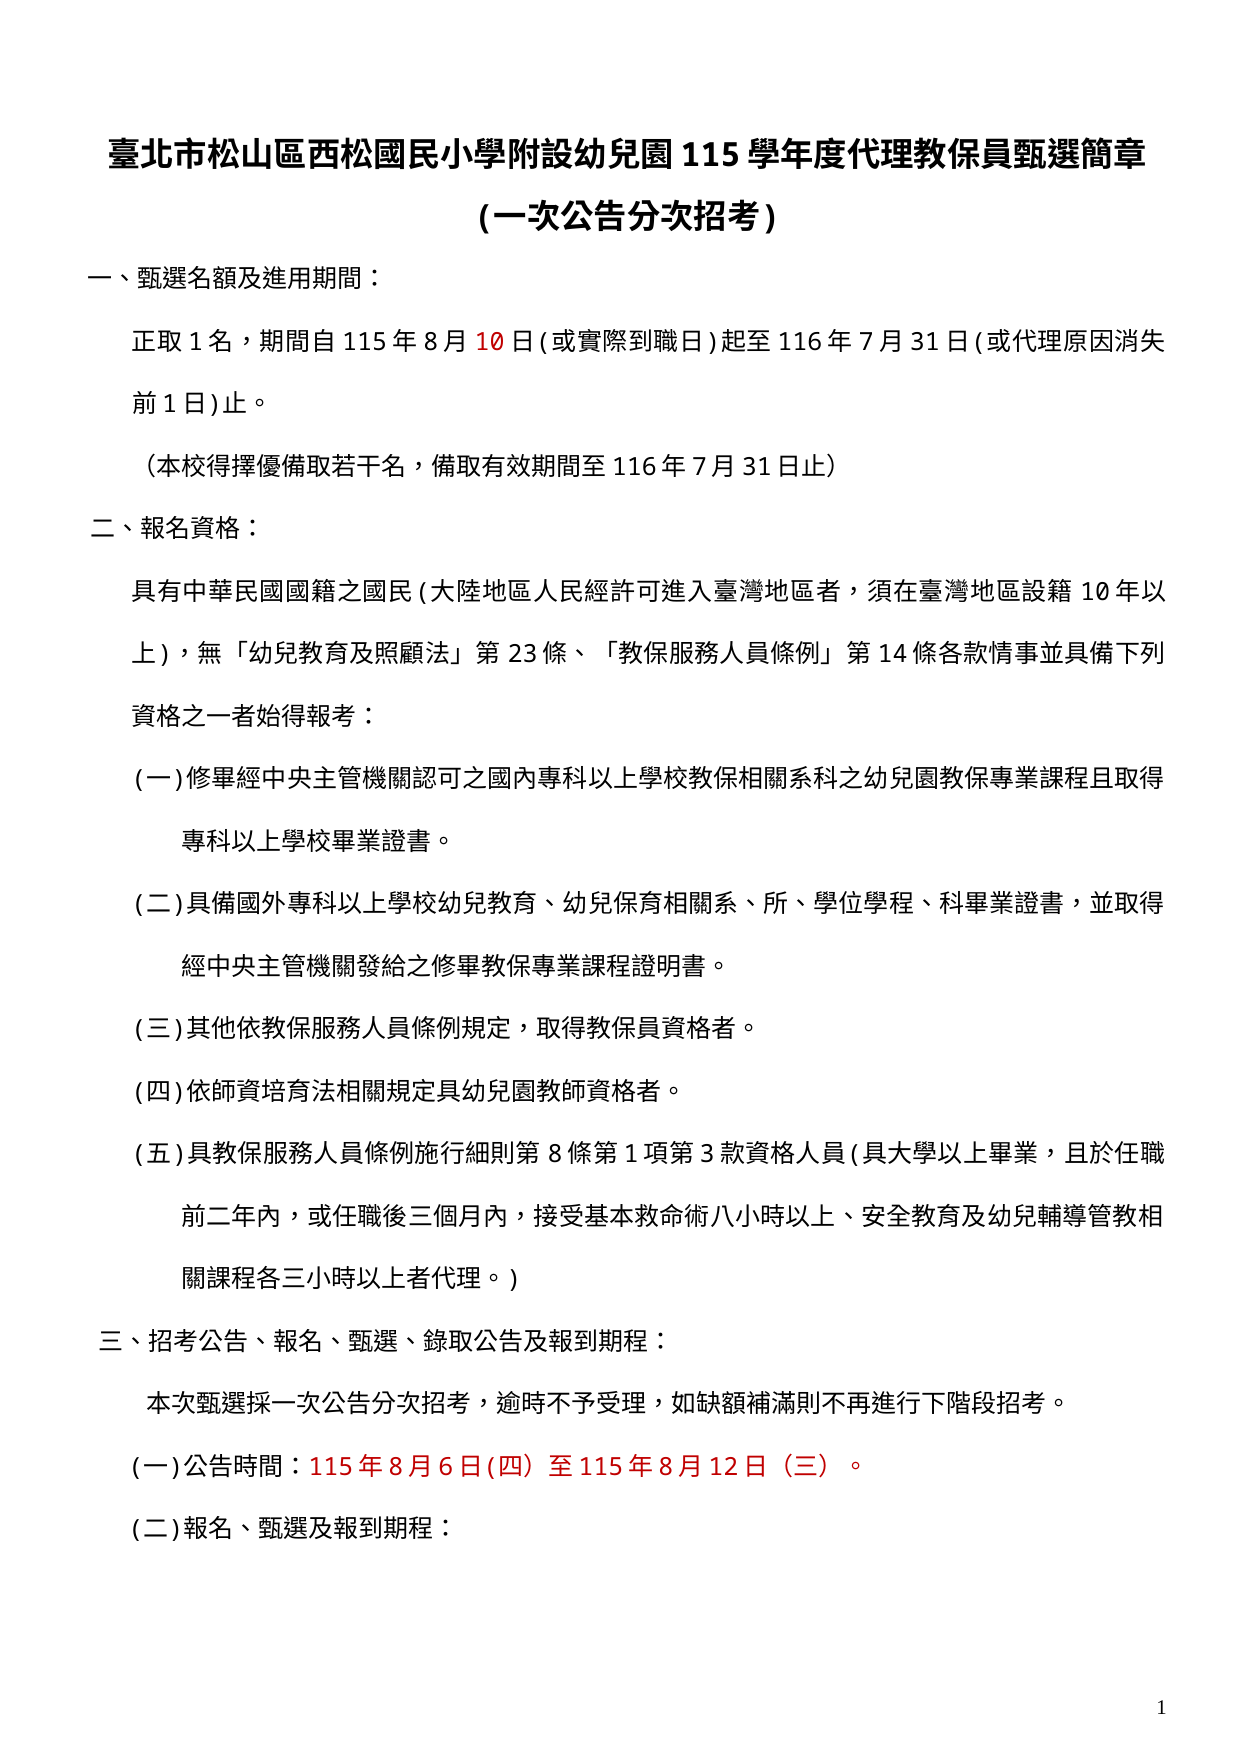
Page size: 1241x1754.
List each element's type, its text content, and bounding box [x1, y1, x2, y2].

text 具有中華民國國籍之國民(大陸地區人民經許可進入臺灣地區者，須在臺灣地區設籍10年以上)，無「幼兒教育及照顧法」第23條、「教保服務人員條例」第14條各款情事並具備下列資格之一者始得報考： [131, 548, 1167, 735]
text 正取1名，期間自115年8月10日(或實際到職日)起至116年7月31日(或代理原因消失前1日)止。 [132, 298, 1167, 423]
text (四)依師資培育法相關規定具幼兒園教師資格者。 [131, 1048, 1167, 1110]
text (三)其他依教保服務人員條例規定，取得教保員資格者。 [131, 985, 1167, 1048]
text 二、報名資格： [75, 485, 1167, 548]
text （本校得擇優備取若干名，備取有效期間至116年7月31日止） [132, 423, 1167, 485]
text 臺北市松山區西松國民小學附設幼兒園115學年度代理教保員甄選簡章 [87, 110, 1167, 173]
text (五)具教保服務人員條例施行細則第8條第1項第3款資格人員(具大學以上畢業，且於任職前二年內，或任職後三個月內，接受基本救命術八小時以上、安全教育及幼兒輔導管教相關課程各三小時以上者代理。) [131, 1110, 1167, 1298]
text 一、甄選名額及進用期間： [87, 235, 1167, 298]
table_header 三、招考公告、報名、甄選、錄取公告及報到期程： 本次甄選採一次公告分次招考，逾時不予受理，如缺額補滿則不再進行下階段招考。 (一)公告時間：115年8月6日(四）至115年8月12日（三）。 (二)報名、甄選及報到期程： [88, 1298, 1177, 1548]
text (一)修畢經中央主管機關認可之國內專科以上學校教保相關系科之幼兒園教保專業課程且取得專科以上學校畢業證書。 [131, 735, 1167, 860]
text (一次公告分次招考) [87, 173, 1167, 235]
text (二)具備國外專科以上學校幼兒教育、幼兒保育相關系、所、學位學程、科畢業證書，並取得經中央主管機關發給之修畢教保專業課程證明書。 [131, 860, 1167, 985]
